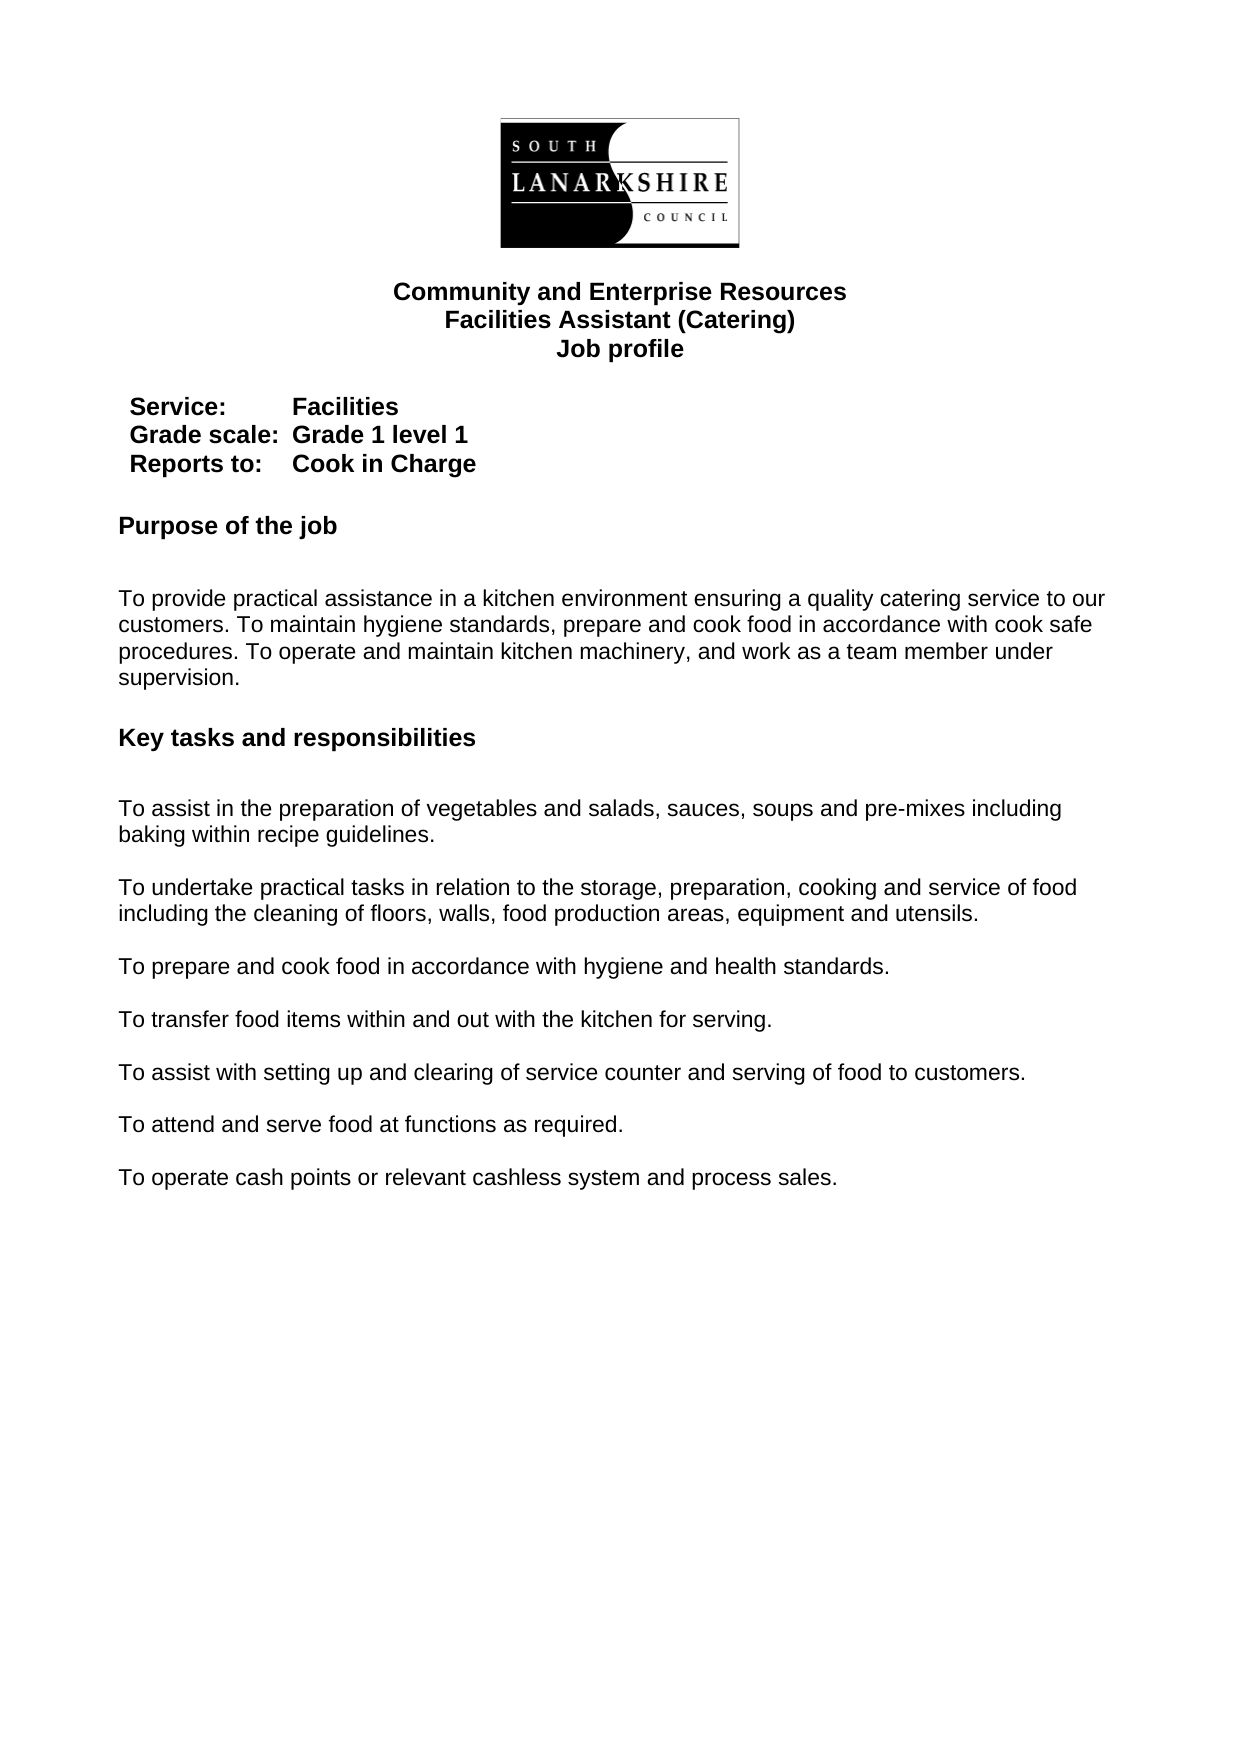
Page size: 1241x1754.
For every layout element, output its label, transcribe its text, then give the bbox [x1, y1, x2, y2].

text To assist in the preparation of vegetables and salads, sauces, soups and pre-mixes including baking within recipe guidelines. [118, 795, 1122, 848]
text Reports to: Cook in Charge [129, 449, 1122, 478]
text To undertake practical tasks in relation to the storage, preparation, cooking and service of food including the cleaning of floors, walls, food production areas, equipment and utensils. [118, 874, 1122, 927]
text To operate cash points or relevant cashless system and process sales. [118, 1164, 1122, 1190]
text To provide practical assistance in a kitchen environment ensuring a quality catering service to our customers. To maintain hygiene standards, prepare and cook food in accordance with cook safe procedures. To operate and maintain kitchen machinery, and work as a team member under supervision. [118, 585, 1122, 690]
subtitle Key tasks and responsibilities [118, 723, 1122, 752]
text To transfer food items within and out with the kitchen for serving. [118, 1006, 1122, 1032]
text Service: Facilities [129, 392, 1122, 420]
text To attend and serve food at functions as required. [118, 1111, 1122, 1138]
text To prepare and cook food in accordance with hygiene and health standards. [118, 953, 1122, 979]
text Grade scale: Grade 1 level 1 [129, 420, 1122, 449]
subtitle Community and Enterprise Resources Facilities Assistant (Catering) Job profile [118, 277, 1122, 363]
text To assist with setting up and clearing of service counter and serving of food to customers. [118, 1058, 1122, 1085]
subtitle Purpose of the job [118, 511, 1122, 539]
